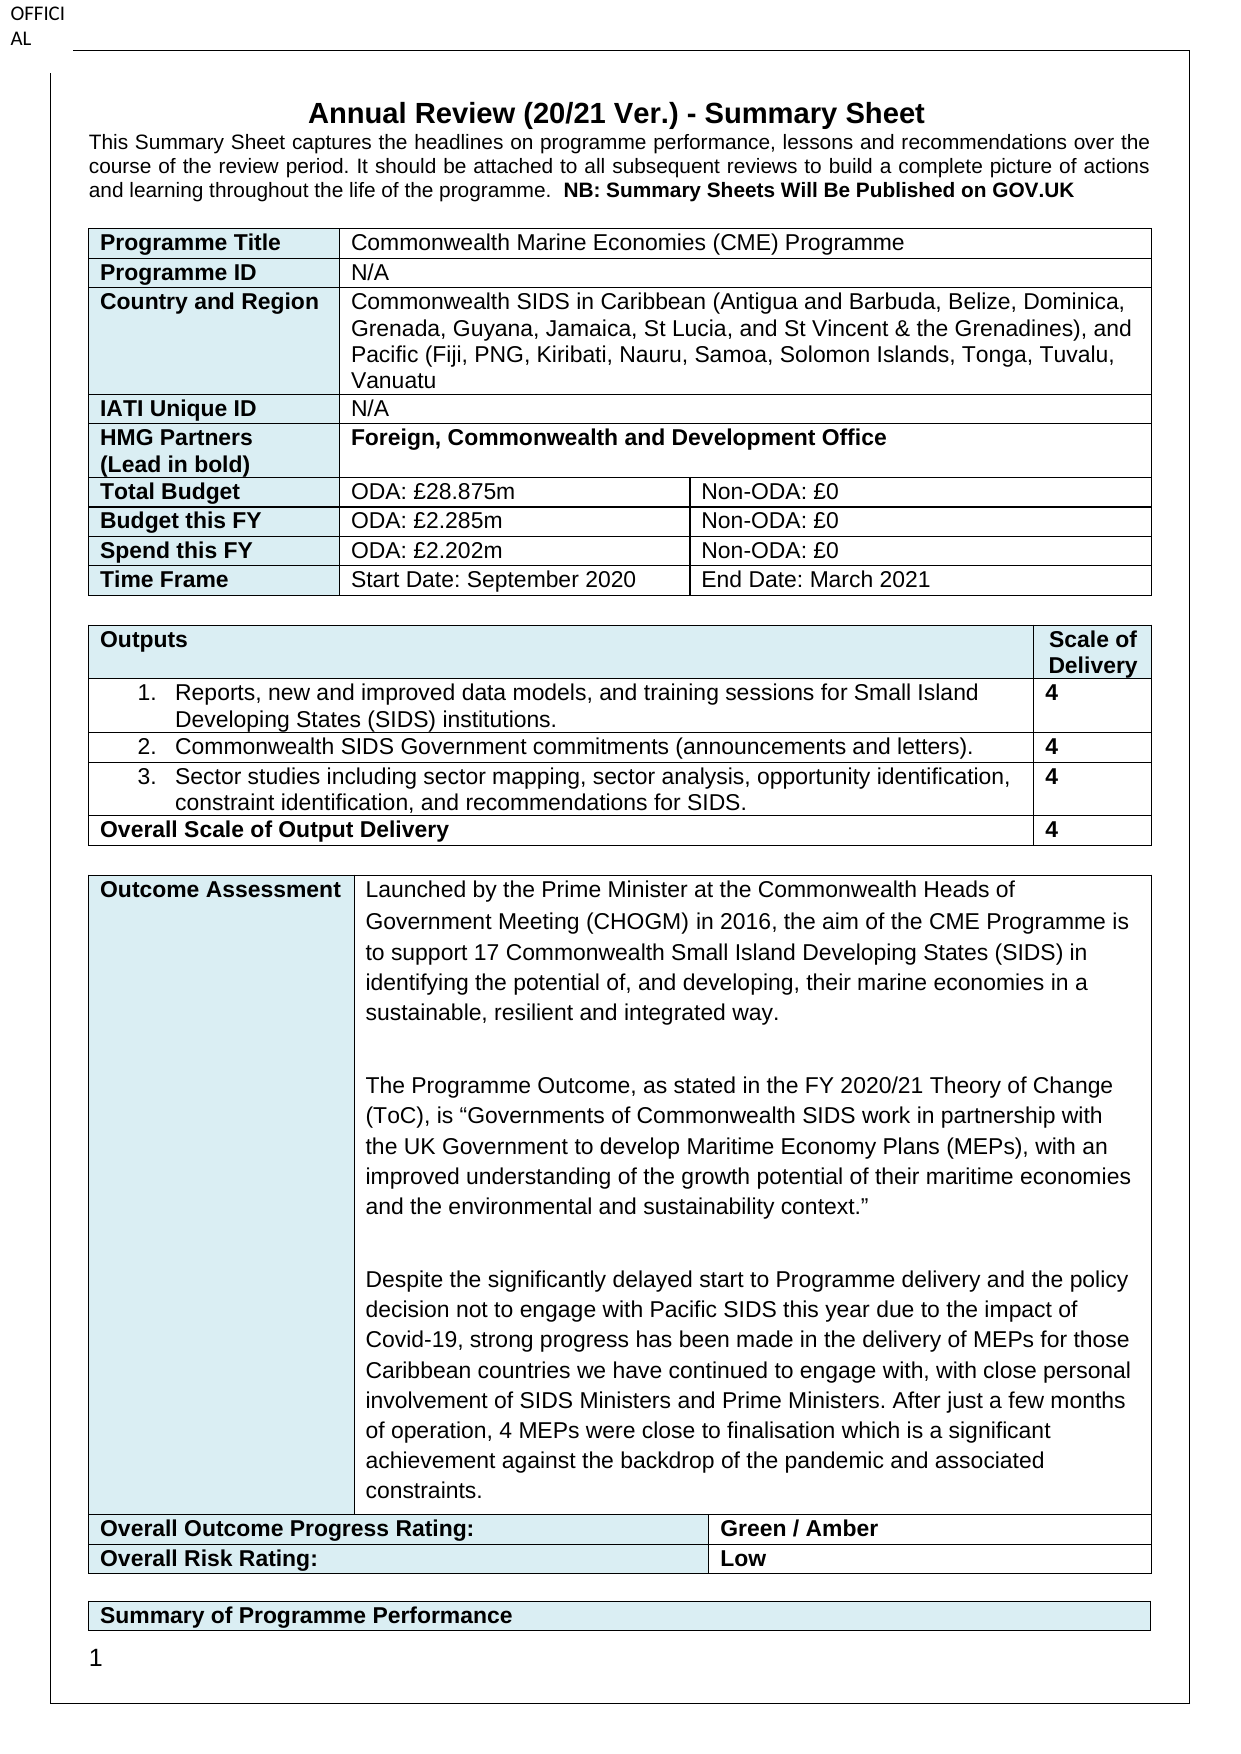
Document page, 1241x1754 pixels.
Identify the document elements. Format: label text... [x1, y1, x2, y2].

text Annual Review (20/21 Ver.) - Summary Sheet [89, 96, 1152, 130]
table_cell Reports, new and improved data models, and training sessions for Small Island Developing States (SIDS) institutions. [89, 679, 1033, 732]
table_cell Sector studies including sector mapping, sector analysis, opportunity identification, constraint identification, and recommendations for SIDS. [89, 763, 1033, 815]
table_cell HMG Partners (Lead in bold) [89, 424, 339, 477]
table_cell N/A [340, 395, 1151, 423]
table_header Outcome Assessment [89, 876, 354, 1514]
table_cell Total Budget [89, 478, 339, 506]
table_header Outputs [89, 626, 1033, 678]
table_cell Country and Region [89, 288, 339, 394]
table_cell End Date: March 2021 [691, 566, 1151, 595]
table_cell 4 [1034, 679, 1151, 732]
table_cell Start Date: September 2020 [340, 566, 689, 595]
table_header Launched by the Prime Minister at the Commonwealth Heads of Government Meeting (CHOGM) in 2016, the aim of the CME Programme is to support 17 Commonwealth Small Island Developing States (SIDS) in identifying the potential of, and developing, their marine economies in a sustainable, resilient and integrated way. The Programme Outcome, as stated in the FY 2020/21 Theory of Change (ToC), is “Governments of Commonwealth SIDS work in partnership with the UK Government to develop Maritime Economy Plans (MEPs), with an improved understanding of the growth potential of their maritime economies and the environmental and sustainability context.” Despite the significantly delayed start to Programme delivery and the policy decision not to engage with Pacific SIDS this year due to the impact of Covid-19, strong progress has been made in the delivery of MEPs for those Caribbean countries we have continued to engage with, with close personal involvement of SIDS Ministers and Prime Ministers. After just a few months of operation, 4 MEPs were close to finalisation which is a significant achievement against the backdrop of the pandemic and associated constraints. [355, 876, 1151, 1514]
table_cell IATI Unique ID [89, 395, 339, 423]
table_cell Green / Amber [709, 1515, 1151, 1544]
table_header Programme Title [89, 229, 339, 258]
table_header Commonwealth Marine Economies (CME) Programme [340, 229, 1151, 258]
table_cell Non-ODA: £0 [691, 537, 1151, 565]
table_cell ODA: £2.202m [340, 537, 689, 565]
table_cell 4 [1034, 763, 1151, 815]
table_cell 4 [1034, 733, 1151, 762]
table_cell Commonwealth SIDS in Caribbean (Antigua and Barbuda, Belize, Dominica, Grenada, Guyana, Jamaica, St Lucia, and St Vincent & the Grenadines), and Pacific (Fiji, PNG, Kiribati, Nauru, Samoa, Solomon Islands, Tonga, Tuvalu, Vanuatu [340, 288, 1151, 394]
table_header Scale of Delivery [1034, 626, 1151, 678]
table_cell Foreign, Commonwealth and Development Office [340, 424, 1151, 477]
table_cell Spend this FY [89, 537, 339, 565]
table_cell 4 [1034, 816, 1151, 845]
text This Summary Sheet captures the headlines on programme performance, lessons and recommendations over the course of the review period. It should be attached to all subsequent reviews to build a complete picture of actions and learning throughout the life of the programme. NB: Summary Sheets Will Be Published on GOV.UK [89, 130, 1152, 202]
table_cell N/A [340, 259, 1151, 287]
table_cell Low [709, 1545, 1151, 1573]
table_header Summary of Programme Performance [89, 1602, 1150, 1630]
table_cell Commonwealth SIDS Government commitments (announcements and letters). [89, 733, 1033, 762]
table_cell ODA: £2.285m [340, 508, 689, 536]
table_cell Non-ODA: £0 [691, 478, 1151, 506]
table_cell Time Frame [89, 566, 339, 595]
table_cell Overall Scale of Output Delivery [89, 816, 1033, 845]
table_cell Non-ODA: £0 [691, 508, 1151, 536]
table_cell Programme ID [89, 259, 339, 287]
table_cell ODA: £28.875m [340, 478, 689, 506]
table_cell Budget this FY [89, 508, 339, 536]
table_cell Overall Outcome Progress Rating: [89, 1515, 708, 1544]
table_cell Overall Risk Rating: [89, 1545, 708, 1573]
